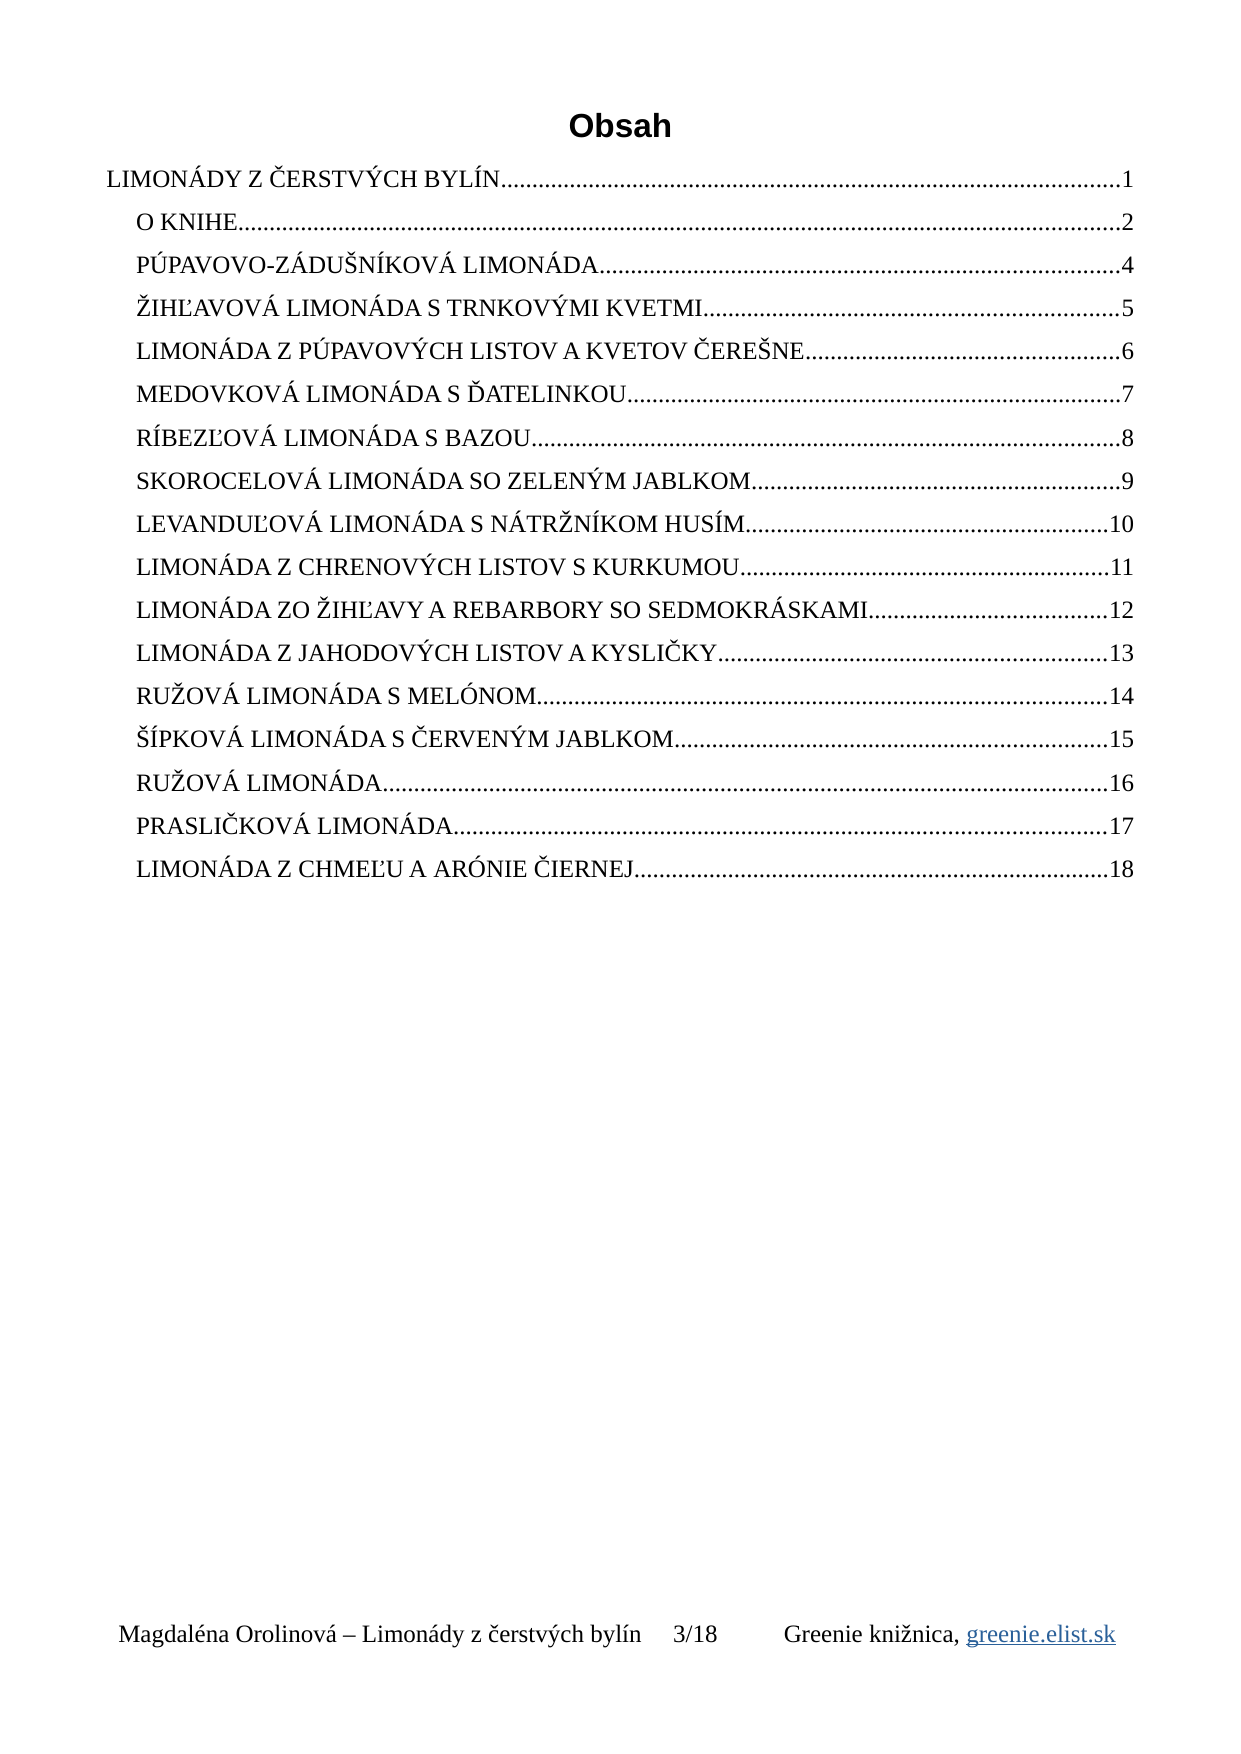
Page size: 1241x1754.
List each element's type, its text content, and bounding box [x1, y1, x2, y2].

text LIMONÁDA Z CHRENOVÝCH LISTOV S KURKUMOU 11 [136, 552, 1134, 581]
text LIMONÁDY Z ČERSTVÝCH BYLÍN 1 [106, 164, 1134, 193]
text RÍBEZĽOVÁ LIMONÁDA S BAZOU 8 [136, 423, 1134, 451]
text ŠÍPKOVÁ LIMONÁDA S ČERVENÝM JABLKOM 15 [136, 724, 1134, 753]
text RUŽOVÁ LIMONÁDA 16 [136, 768, 1134, 796]
text LIMONÁDA Z PÚPAVOVÝCH LISTOV A KVETOV ČEREŠNE 6 [136, 336, 1134, 365]
text LIMONÁDA ZO ŽIHĽAVY A REBARBORY SO SEDMOKRÁSKAMI 12 [136, 595, 1134, 624]
text PÚPAVOVO-ZÁDUŠNÍKOVÁ LIMONÁDA 4 [136, 250, 1134, 279]
text MEDOVKOVÁ LIMONÁDA S ĎATELINKOU 7 [136, 379, 1134, 408]
text RUŽOVÁ LIMONÁDA S MELÓNOM 14 [136, 681, 1134, 710]
text O KNIHE 2 [136, 207, 1134, 236]
subtitle Obsah [106, 106, 1134, 145]
text SKOROCELOVÁ LIMONÁDA SO ZELENÝM JABLKOM 9 [136, 466, 1134, 494]
text PRASLIČKOVÁ LIMONÁDA 17 [136, 811, 1134, 839]
text LIMONÁDA Z CHMEĽU A ARÓNIE ČIERNEJ 18 [136, 854, 1134, 883]
text LIMONÁDA Z JAHODOVÝCH LISTOV A KYSLIČKY 13 [136, 638, 1134, 667]
text LEVANDUĽOVÁ LIMONÁDA S NÁTRŽNÍKOM HUSÍM 10 [136, 509, 1134, 538]
text ŽIHĽAVOVÁ LIMONÁDA S TRNKOVÝMI KVETMI 5 [136, 293, 1134, 322]
